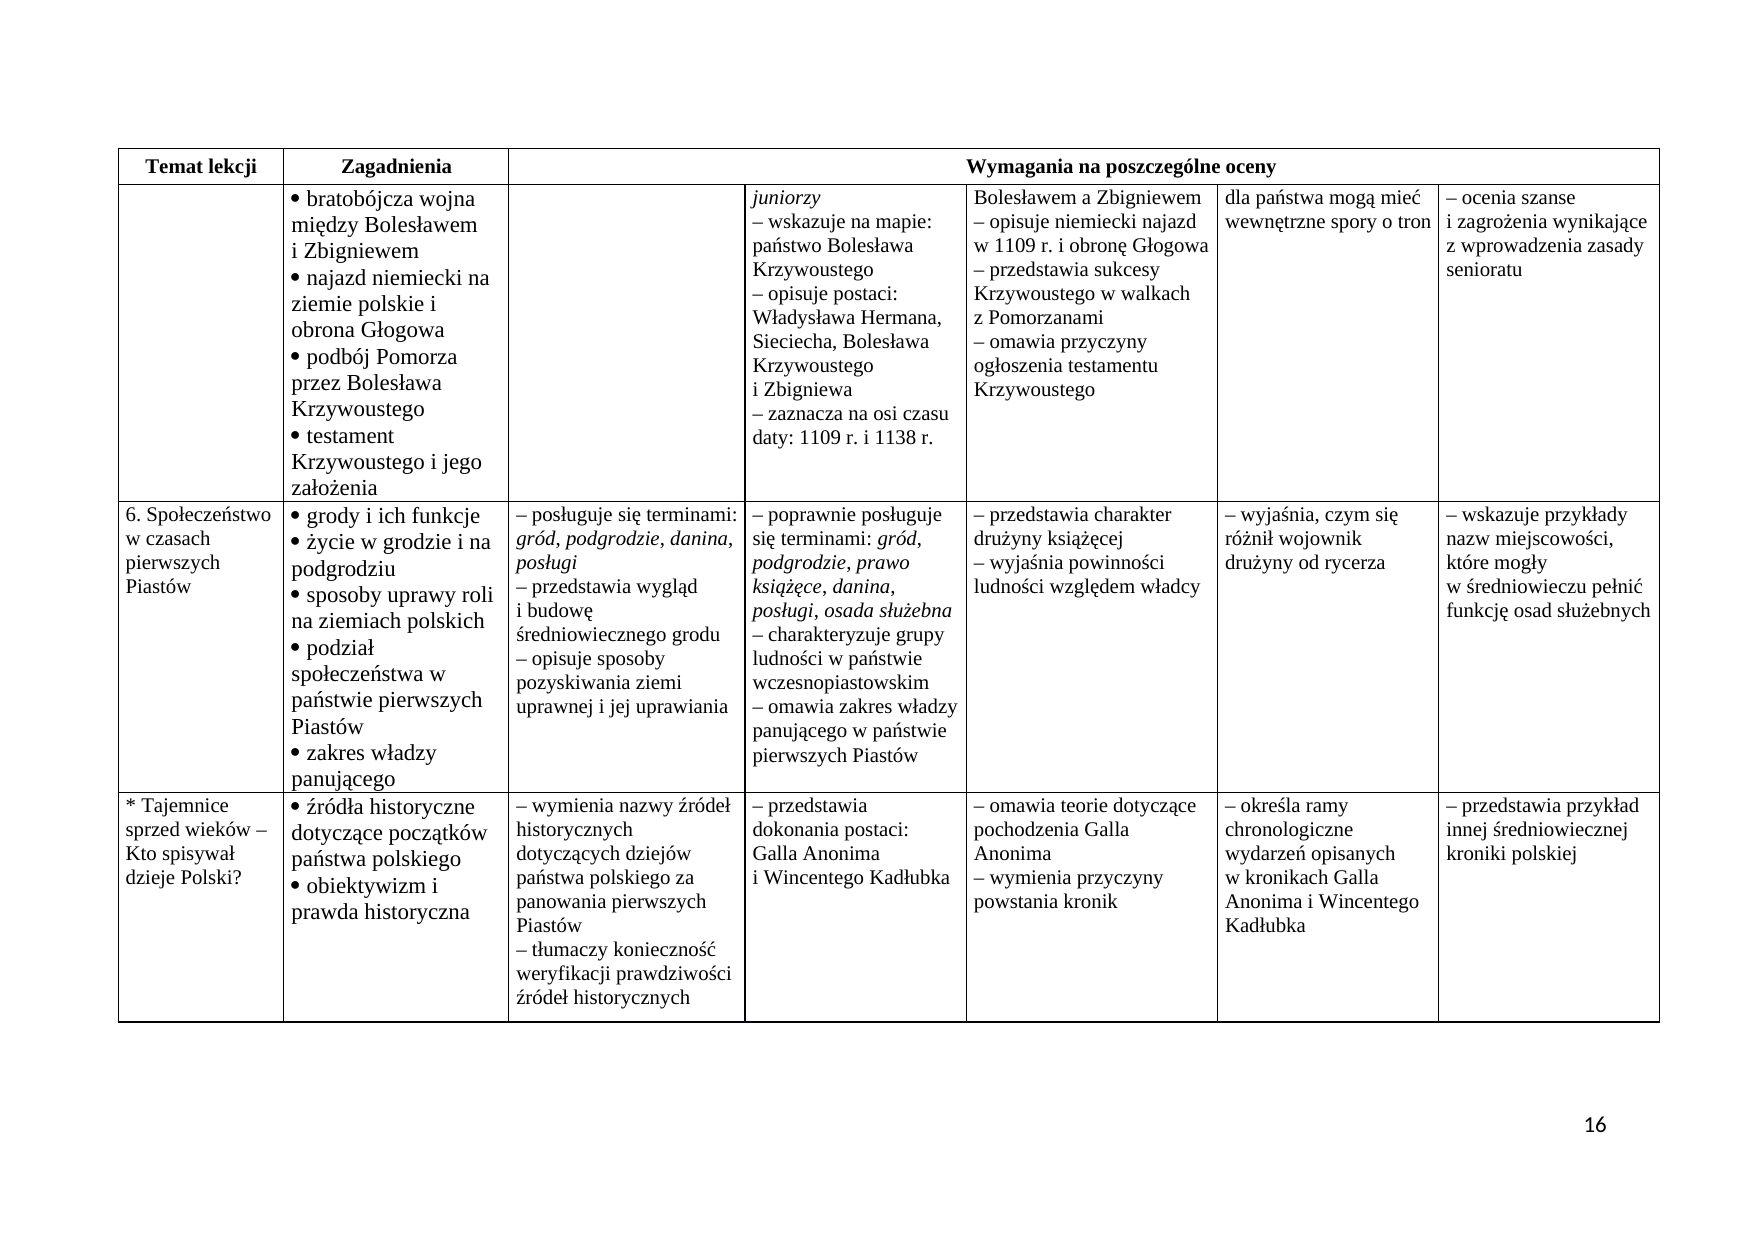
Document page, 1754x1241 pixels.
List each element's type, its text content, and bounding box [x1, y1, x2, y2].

table_cell  źródła historyczne dotyczące początków państwa polskiego  obiektywizm i prawda historyczna [284, 793, 508, 1021]
table_cell [509, 185, 744, 501]
table_cell – wyjaśnia, czym się różnił wojownik drużyny od rycerza [1218, 502, 1438, 792]
table_cell dla państwa mogą mieć wewnętrzne spory o tron [1218, 185, 1438, 501]
table_cell – omawia teorie dotyczące pochodzenia Galla Anonima – wymienia przyczyny powstania kronik [967, 793, 1217, 1021]
table_cell  grody i ich funkcje  życie w grodzie i na podgrodziu  sposoby uprawy roli na ziemiach polskich  podział społeczeństwa w państwie pierwszych Piastów  zakres władzy panującego [284, 502, 508, 792]
table_cell juniorzy – wskazuje na mapie: państwo Bolesława Krzywoustego – opisuje postaci: Władysława Hermana, Sieciecha, Bolesława Krzywoustego i Zbigniewa – zaznacza na osi czasu daty: 1109 r. i 1138 r. [746, 185, 966, 501]
table_cell 6. Społeczeństwo w czasach pierwszych Piastów [119, 502, 283, 792]
table_cell – przedstawia dokonania postaci: Galla Anonima i Wincentego Kadłubka [746, 793, 966, 1021]
table_cell – przedstawia charakter drużyny książęcej – wyjaśnia powinności ludności względem władcy [967, 502, 1217, 792]
table_cell – określa ramy chronologiczne wydarzeń opisanych w kronikach Galla Anonima i Wincentego Kadłubka [1218, 793, 1438, 1021]
table_header Wymagania na poszczególne oceny [509, 149, 1659, 183]
table_cell  bratobójcza wojna między Bolesławem i Zbigniewem  najazd niemiecki na ziemie polskie i obrona Głogowa  podbój Pomorza przez Bolesława Krzywoustego  testament Krzywoustego i jego założenia [284, 185, 508, 501]
table_cell Bolesławem a Zbigniewem – opisuje niemiecki najazd w 1109 r. i obronę Głogowa – przedstawia sukcesy Krzywoustego w walkach z Pomorzanami – omawia przyczyny ogłoszenia testamentu Krzywoustego [967, 185, 1217, 501]
table_cell – posługuje się terminami: gród, podgrodzie, danina, posługi – przedstawia wygląd i budowę średniowiecznego grodu – opisuje sposoby pozyskiwania ziemi uprawnej i jej uprawiania [509, 502, 744, 792]
table_cell – wskazuje przykłady nazw miejscowości, które mogły w średniowieczu pełnić funkcję osad służebnych [1439, 502, 1659, 792]
table_header Zagadnienia [284, 149, 508, 183]
table_cell – wymienia nazwy źródeł historycznych dotyczących dziejów państwa polskiego za panowania pierwszych Piastów – tłumaczy konieczność weryfikacji prawdziwości źródeł historycznych [509, 793, 744, 1021]
table_cell * Tajemnice sprzed wieków – Kto spisywał dzieje Polski? [119, 793, 283, 1021]
table_cell – przedstawia przykład innej średniowiecznej kroniki polskiej [1439, 793, 1659, 1021]
table_cell – poprawnie posługuje się terminami: gród, podgrodzie, prawo książęce, danina, posługi, osada służebna – charakteryzuje grupy ludności w państwie wczesnopiastowskim – omawia zakres władzy panującego w państwie pierwszych Piastów [746, 502, 966, 792]
table_cell – ocenia szanse i zagrożenia wynikające z wprowadzenia zasady senioratu [1439, 185, 1659, 501]
table_header Temat lekcji [119, 149, 283, 183]
table_cell [119, 185, 283, 501]
